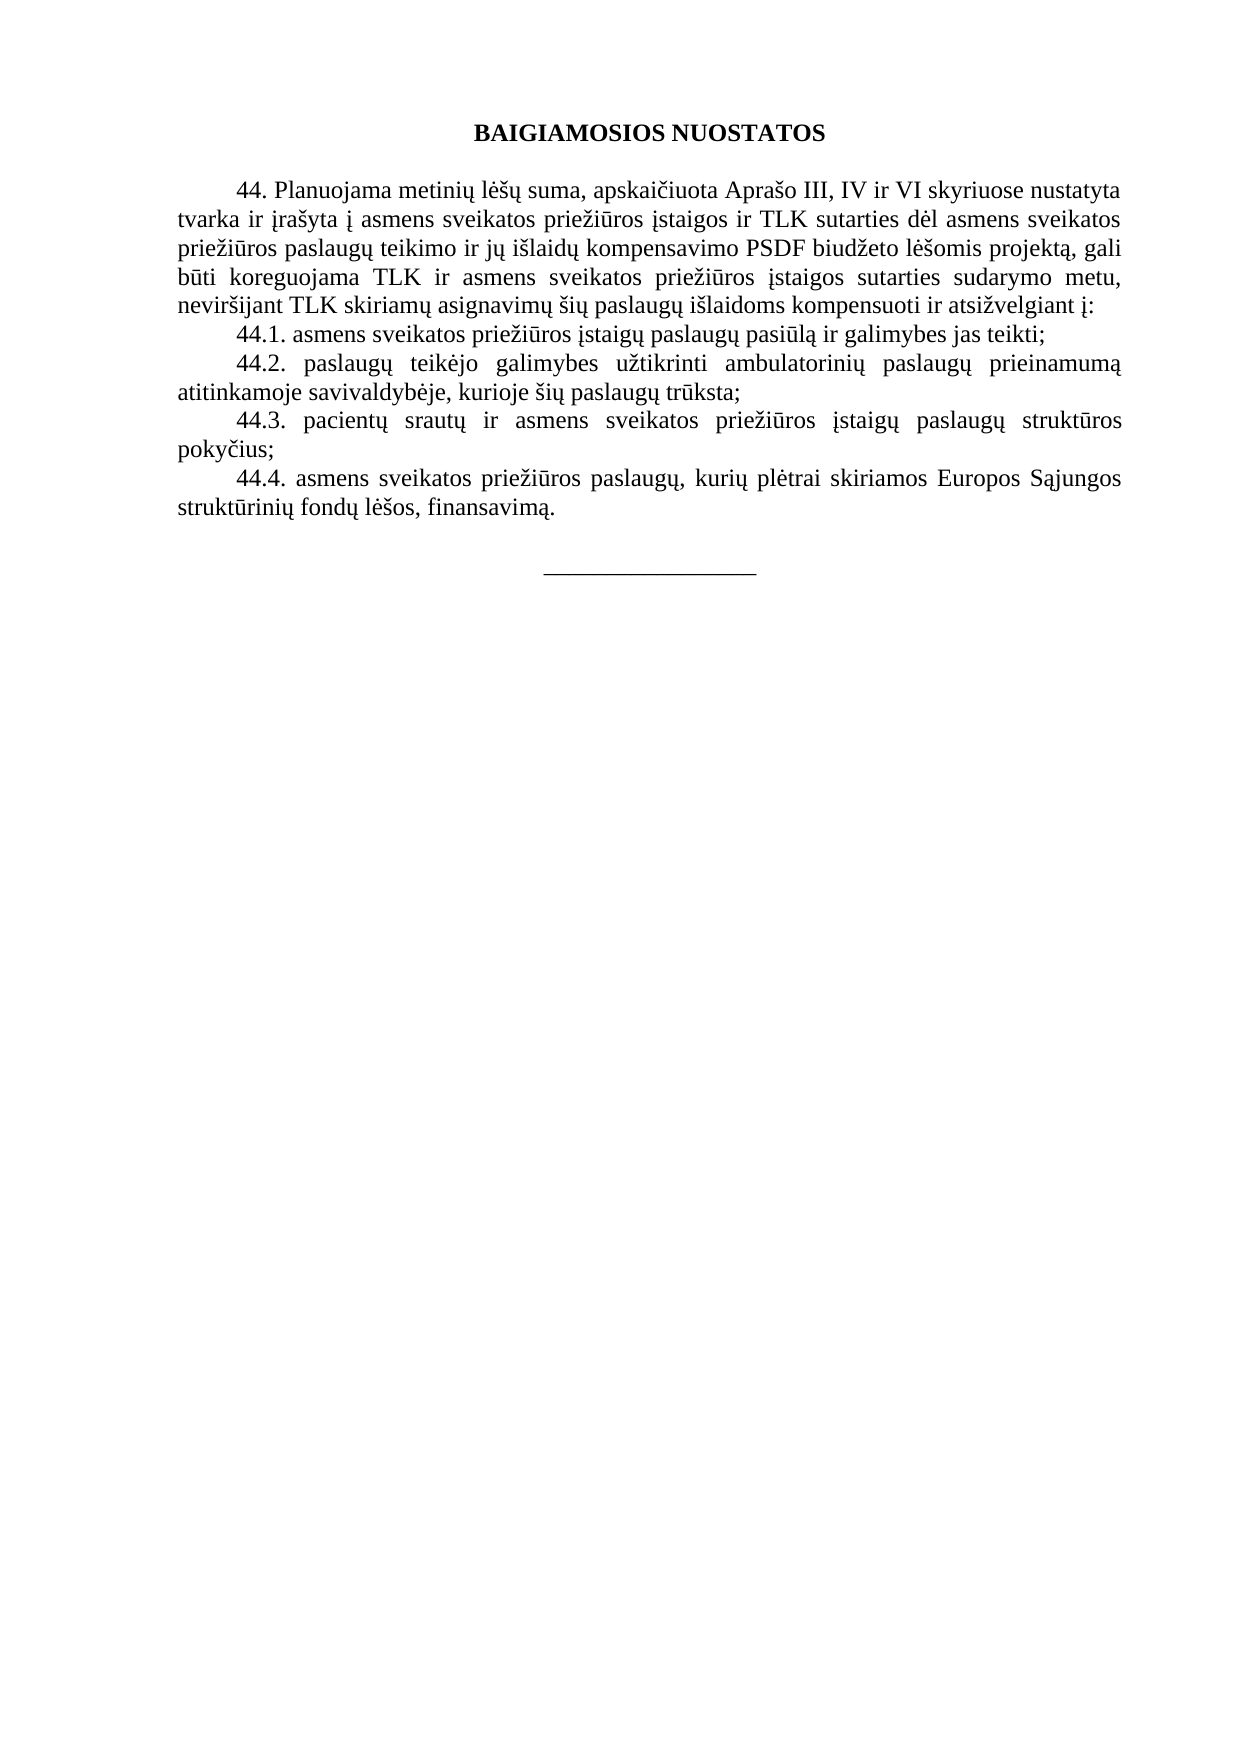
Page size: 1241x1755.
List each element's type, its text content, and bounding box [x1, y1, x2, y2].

text 44. Planuojama metinių lėšų suma, apskaičiuota Aprašo III, IV ir VI skyriuose nustatyta tvarka ir įrašyta į asmens sveikatos priežiūros įstaigos ir TLK sutarties dėl asmens sveikatos priežiūros paslaugų teikimo ir jų išlaidų kompensavimo PSDF biudžeto lėšomis projektą, gali būti koreguojama TLK ir asmens sveikatos priežiūros įstaigos sutarties sudarymo metu, neviršijant TLK skiriamų asignavimų šių paslaugų išlaidoms kompensuoti ir atsižvelgiant į: [177, 176, 1122, 319]
text _________________ [177, 549, 1122, 578]
text Baigiamosios nuostatos [177, 118, 1122, 147]
text 44.2. paslaugų teikėjo galimybes užtikrinti ambulatorinių paslaugų prieinamumą atitinkamoje savivaldybėje, kurioje šių paslaugų trūksta; [177, 348, 1122, 406]
text 44.4. asmens sveikatos priežiūros paslaugų, kurių plėtrai skiriamos Europos Sąjungos struktūrinių fondų lėšos, finansavimą. [177, 463, 1122, 521]
text 44.3. pacientų srautų ir asmens sveikatos priežiūros įstaigų paslaugų struktūros pokyčius; [177, 406, 1122, 463]
text 44.1. asmens sveikatos priežiūros įstaigų paslaugų pasiūlą ir galimybes jas teikti; [177, 319, 1122, 348]
